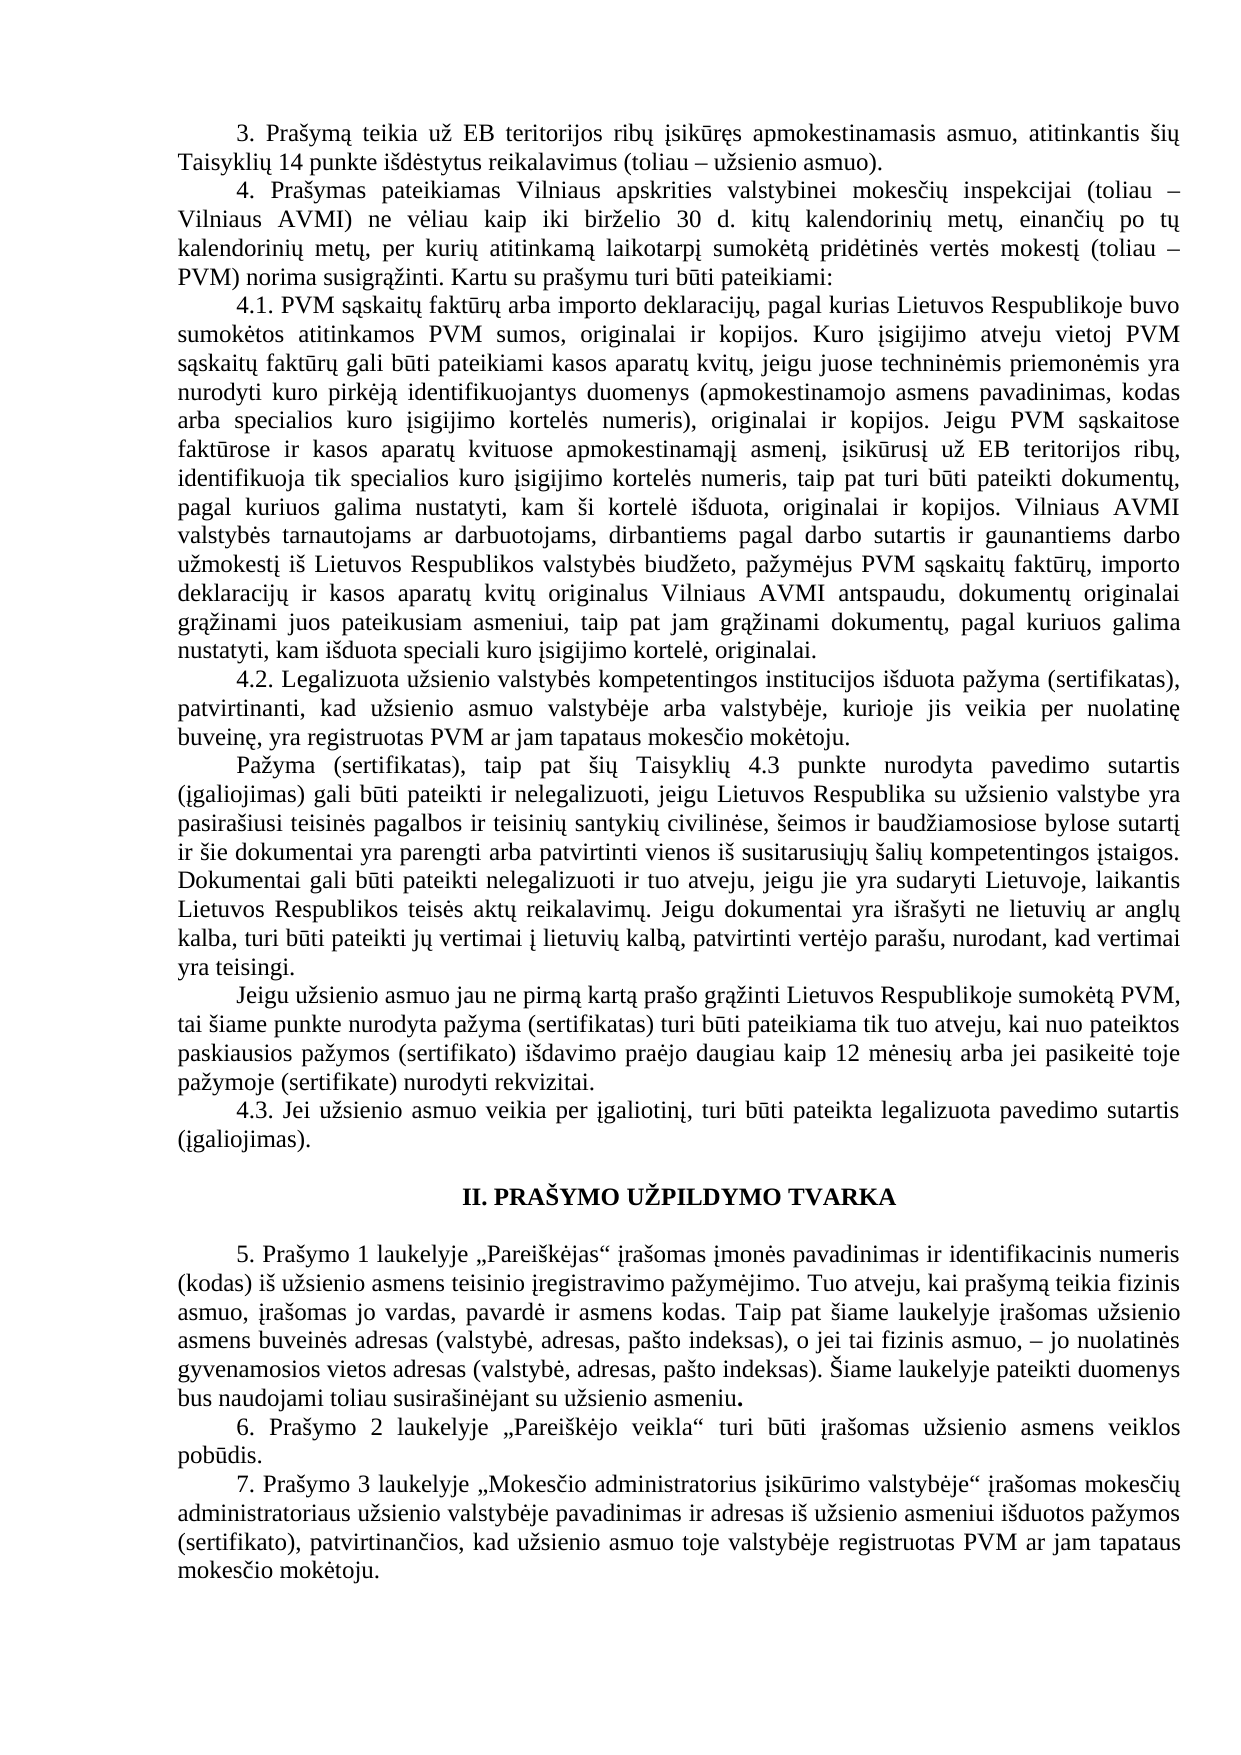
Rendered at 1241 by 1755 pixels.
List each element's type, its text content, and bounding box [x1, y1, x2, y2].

text 5. Prašymo 1 laukelyje „Pareiškėjas“ įrašomas įmonės pavadinimas ir identifikacinis numeris (kodas) iš užsienio asmens teisinio įregistravimo pažymėjimo. Tuo atveju, kai prašymą teikia fizinis asmuo, įrašomas jo vardas, pavardė ir asmens kodas. Taip pat šiame laukelyje įrašomas užsienio asmens buveinės adresas (valstybė, adresas, pašto indeksas), o jei tai fizinis asmuo, – jo nuolatinės gyvenamosios vietos adresas (valstybė, adresas, pašto indeksas). Šiame laukelyje pateikti duomenys bus naudojami toliau susirašinėjant su užsienio asmeniu. [177, 1239, 1181, 1412]
text 4.3. Jei užsienio asmuo veikia per įgaliotinį, turi būti pateikta legalizuota pavedimo sutartis (įgaliojimas). [177, 1096, 1181, 1153]
text 7. Prašymo 3 laukelyje „Mokesčio administratorius įsikūrimo valstybėje“ įrašomas mokesčių administratoriaus užsienio valstybėje pavadinimas ir adresas iš užsienio asmeniui išduotos pažymos (sertifikato), patvirtinančios, kad užsienio asmuo toje valstybėje registruotas PVM ar jam tapataus mokesčio mokėtoju. [177, 1469, 1181, 1584]
text II. prašymo UŽPILDYMO TVARKA [177, 1182, 1181, 1211]
text 6. Prašymo 2 laukelyje „Pareiškėjo veikla“ turi būti įrašomas užsienio asmens veiklos pobūdis. [177, 1412, 1181, 1469]
text 4. Prašymas pateikiamas Vilniaus apskrities valstybinei mokesčių inspekcijai (toliau – Vilniaus AVMI) ne vėliau kaip iki birželio 30 d. kitų kalendorinių metų, einančių po tų kalendorinių metų, per kurių atitinkamą laikotarpį sumokėtą pridėtinės vertės mokestį (toliau – PVM) norima susigrąžinti. Kartu su prašymu turi būti pateikiami: [177, 176, 1181, 291]
text 4.1. PVM sąskaitų faktūrų arba importo deklaracijų, pagal kurias Lietuvos Respublikoje buvo sumokėtos atitinkamos PVM sumos, originalai ir kopijos. Kuro įsigijimo atveju vietoj PVM sąskaitų faktūrų gali būti pateikiami kasos aparatų kvitų, jeigu juose techninėmis priemonėmis yra nurodyti kuro pirkėją identifikuojantys duomenys (apmokestinamojo asmens pavadinimas, kodas arba specialios kuro įsigijimo kortelės numeris), originalai ir kopijos. Jeigu PVM sąskaitose faktūrose ir kasos aparatų kvituose apmokestinamąjį asmenį, įsikūrusį už EB teritorijos ribų, identifikuoja tik specialios kuro įsigijimo kortelės numeris, taip pat turi būti pateikti dokumentų, pagal kuriuos galima nustatyti, kam ši kortelė išduota, originalai ir kopijos. Vilniaus AVMI valstybės tarnautojams ar darbuotojams, dirbantiems pagal darbo sutartis ir gaunantiems darbo užmokestį iš Lietuvos Respublikos valstybės biudžeto, pažymėjus PVM sąskaitų faktūrų, importo deklaracijų ir kasos aparatų kvitų originalus Vilniaus AVMI antspaudu, dokumentų originalai grąžinami juos pateikusiam asmeniui, taip pat jam grąžinami dokumentų, pagal kuriuos galima nustatyti, kam išduota speciali kuro įsigijimo kortelė, originalai. [177, 291, 1181, 664]
text 4.2. Legalizuota užsienio valstybės kompetentingos institucijos išduota pažyma (sertifikatas), patvirtinanti, kad užsienio asmuo valstybėje arba valstybėje, kurioje jis veikia per nuolatinę buveinę, yra registruotas PVM ar jam tapataus mokesčio mokėtoju. [177, 664, 1181, 751]
text 3. Prašymą teikia už EB teritorijos ribų įsikūręs apmokestinamasis asmuo, atitinkantis šių Taisyklių 14 punkte išdėstytus reikalavimus (toliau – užsienio asmuo). [177, 118, 1181, 176]
text Pažyma (sertifikatas), taip pat šių Taisyklių 4.3 punkte nurodyta pavedimo sutartis (įgaliojimas) gali būti pateikti ir nelegalizuoti, jeigu Lietuvos Respublika su užsienio valstybe yra pasirašiusi teisinės pagalbos ir teisinių santykių civilinėse, šeimos ir baudžiamosiose bylose sutartį ir šie dokumentai yra parengti arba patvirtinti vienos iš susitarusiųjų šalių kompetentingos įstaigos. Dokumentai gali būti pateikti nelegalizuoti ir tuo atveju, jeigu jie yra sudaryti Lietuvoje, laikantis Lietuvos Respublikos teisės aktų reikalavimų. Jeigu dokumentai yra išrašyti ne lietuvių ar anglų kalba, turi būti pateikti jų vertimai į lietuvių kalbą, patvirtinti vertėjo parašu, nurodant, kad vertimai yra teisingi. [177, 751, 1181, 981]
text Jeigu užsienio asmuo jau ne pirmą kartą prašo grąžinti Lietuvos Respublikoje sumokėtą PVM, tai šiame punkte nurodyta pažyma (sertifikatas) turi būti pateikiama tik tuo atveju, kai nuo pateiktos paskiausios pažymos (sertifikato) išdavimo praėjo daugiau kaip 12 mėnesių arba jei pasikeitė toje pažymoje (sertifikate) nurodyti rekvizitai. [177, 981, 1181, 1096]
